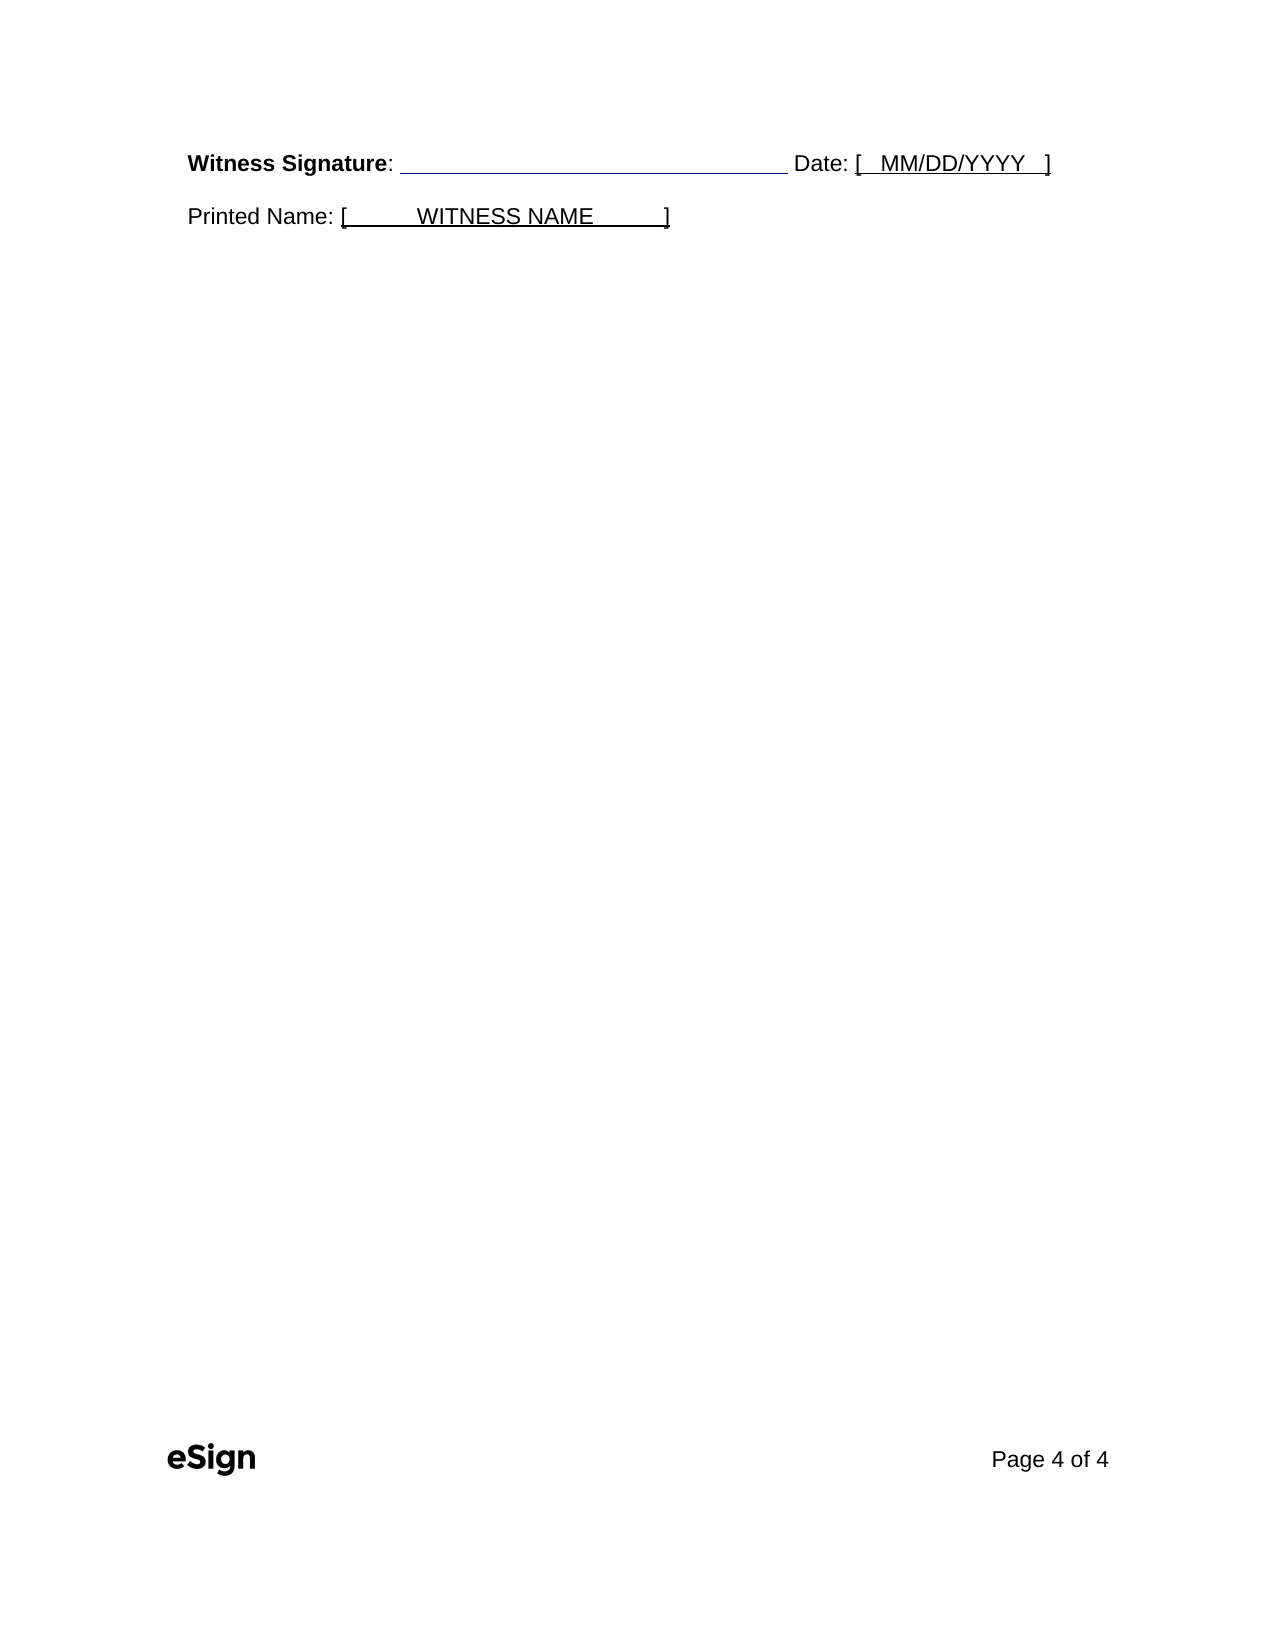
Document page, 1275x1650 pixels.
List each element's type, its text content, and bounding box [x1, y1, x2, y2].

subtitle Printed Name: [ WITNESS NAME ] [187, 203, 1125, 229]
subtitle Witness Signature: Date: [ MM/DD/YYYY ] [187, 150, 1125, 176]
